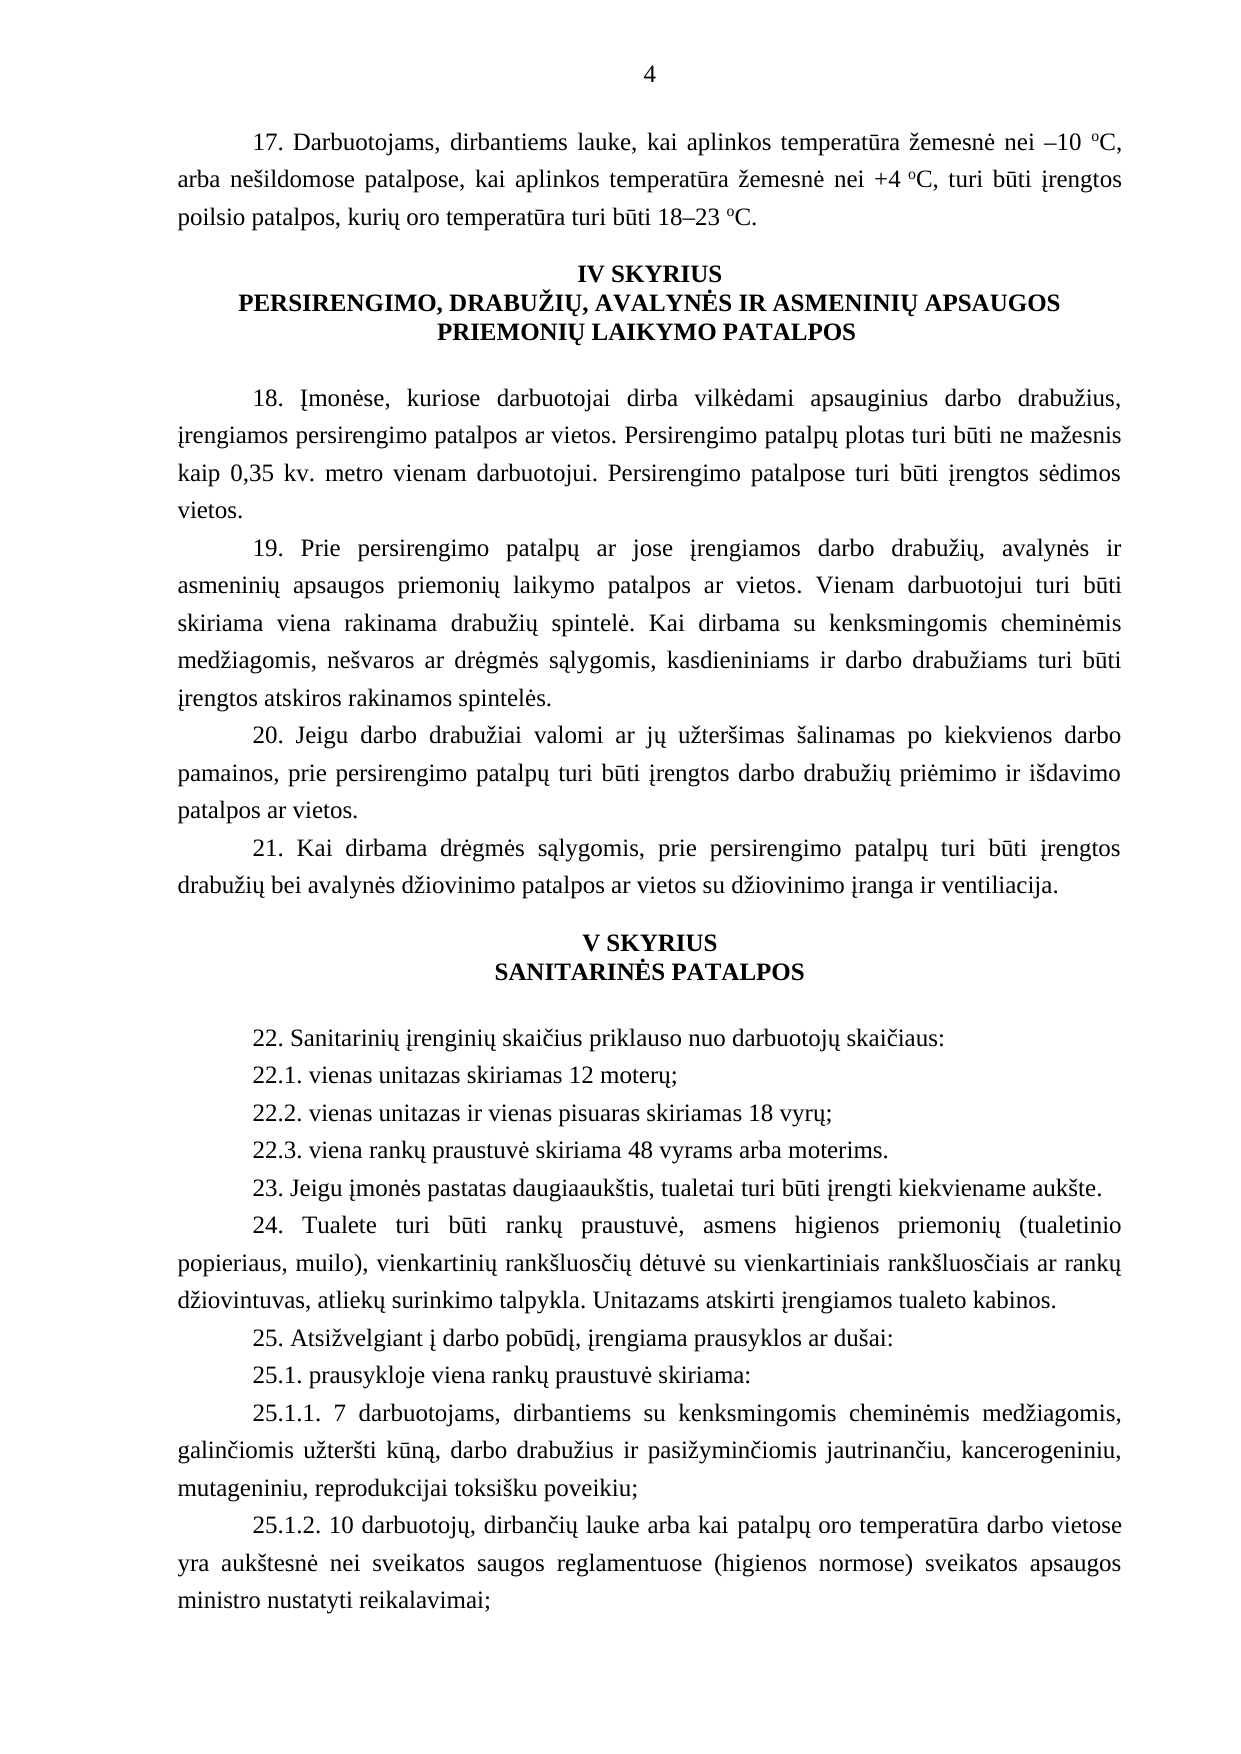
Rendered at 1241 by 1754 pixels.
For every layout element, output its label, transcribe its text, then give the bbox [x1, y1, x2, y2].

text V SKYRIUS [177, 928, 1122, 957]
text IV SKYRIUS [177, 259, 1122, 288]
text 25. Atsižvelgiant į darbo pobūdį, įrengiama prausyklos ar dušai: [177, 1314, 1122, 1352]
text SANITARINĖS PATALPOS [177, 957, 1122, 986]
text 25.1. prausykloje viena rankų praustuvė skiriama: [177, 1352, 1122, 1389]
text 17. Darbuotojams, dirbantiems lauke, kai aplinkos temperatūra žemesnė nei –10 oC, arba nešildomose patalpose, kai aplinkos temperatūra žemesnė nei +4 oC, turi būti įrengtos poilsio patalpos, kurių oro temperatūra turi būti 18–23 oC. [177, 118, 1122, 231]
text 25.1.1. 7 darbuotojams, dirbantiems su kenksmingomis cheminėmis medžiagomis, galinčiomis užteršti kūną, darbo drabužius ir pasižyminčiomis jautrinančiu, kancerogeniniu, mutageniniu, reprodukcijai toksišku poveikiu; [177, 1389, 1122, 1502]
text 25.1.2. 10 darbuotojų, dirbančių lauke arba kai patalpų oro temperatūra darbo vietose yra aukštesnė nei sveikatos saugos reglamentuose (higienos normose) sveikatos apsaugos ministro nustatyti reikalavimai; [177, 1502, 1122, 1614]
text 23. Jeigu įmonės pastatas daugiaaukštis, tualetai turi būti įrengti kiekviename aukšte. [177, 1164, 1122, 1202]
text 20. Jeigu darbo drabužiai valomi ar jų užteršimas šalinamas po kiekvienos darbo pamainos, prie persirengimo patalpų turi būti įrengtos darbo drabužių priėmimo ir išdavimo patalpos ar vietos. [177, 712, 1122, 824]
text PERSIRENGIMO, DRABUŽIŲ, AVALYNĖS IR ASMENINIŲ APSAUGOS PRIEMONIŲ LAIKYMO PATALPOS [177, 288, 1122, 346]
text 24. Tualete turi būti rankų praustuvė, asmens higienos priemonių (tualetinio popieriaus, muilo), vienkartinių rankšluosčių dėtuvė su vienkartiniais rankšluosčiais ar rankų džiovintuvas, atliekų surinkimo talpykla. Unitazams atskirti įrengiamos tualeto kabinos. [177, 1202, 1122, 1314]
text 22. Sanitarinių įrenginių skaičius priklauso nuo darbuotojų skaičiaus: [177, 1014, 1122, 1052]
text 22.3. viena rankų praustuvė skiriama 48 vyrams arba moterims. [177, 1127, 1122, 1164]
text 22.1. vienas unitazas skiriamas 12 moterų; [177, 1052, 1122, 1089]
text 22.2. vienas unitazas ir vienas pisuaras skiriamas 18 vyrų; [177, 1089, 1122, 1127]
text 19. Prie persirengimo patalpų ar jose įrengiamos darbo drabužių, avalynės ir asmeninių apsaugos priemonių laikymo patalpos ar vietos. Vienam darbuotojui turi būti skiriama viena rakinama drabužių spintelė. Kai dirbama su kenksmingomis cheminėmis medžiagomis, nešvaros ar drėgmės sąlygomis, kasdieniniams ir darbo drabužiams turi būti įrengtos atskiros rakinamos spintelės. [177, 524, 1122, 712]
text 18. Įmonėse, kuriose darbuotojai dirba vilkėdami apsauginius darbo drabužius, įrengiamos persirengimo patalpos ar vietos. Persirengimo patalpų plotas turi būti ne mažesnis kaip 0,35 kv. metro vienam darbuotojui. Persirengimo patalpose turi būti įrengtos sėdimos vietos. [177, 374, 1122, 524]
text 21. Kai dirbama drėgmės sąlygomis, prie persirengimo patalpų turi būti įrengtos drabužių bei avalynės džiovinimo patalpos ar vietos su džiovinimo įranga ir ventiliacija. [177, 824, 1122, 899]
